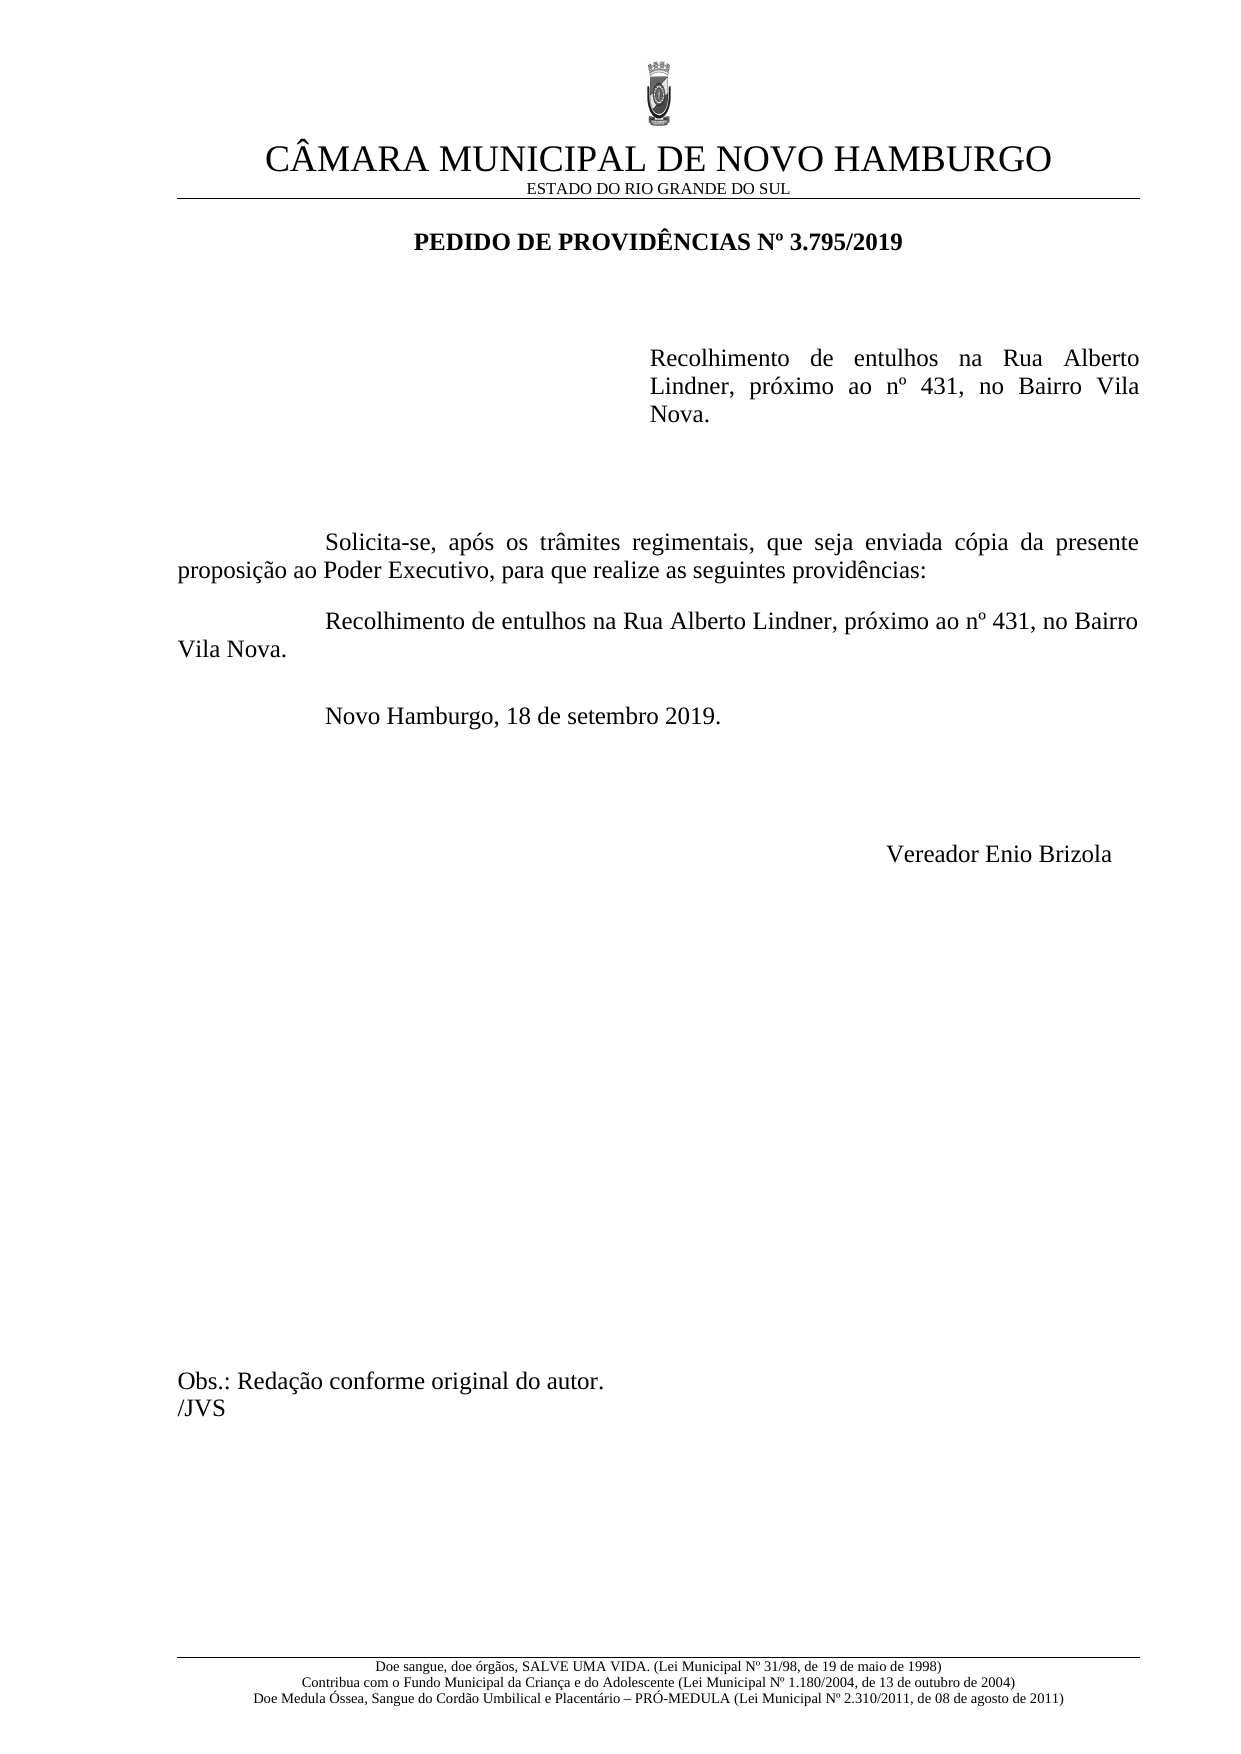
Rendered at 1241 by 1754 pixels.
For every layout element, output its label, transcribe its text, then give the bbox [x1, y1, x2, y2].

text Recolhimento de entulhos na Rua Alberto Lindner, próximo ao nº 431, no Bairro Vila Nova. [649, 344, 1140, 428]
text Recolhimento de entulhos na Rua Alberto Lindner, próximo ao nº 431, no Bairro Vila Nova. [177, 607, 1140, 662]
text Vereador Enio Brizola [177, 840, 1140, 868]
text Solicita-se, após os trâmites regimentais, que seja enviada cópia da presente proposição ao Poder Executivo, para que realize as seguintes providências: [177, 528, 1140, 583]
text /JVS [177, 1394, 1140, 1422]
text PEDIDO DE PROVIDÊNCIAS Nº 3.795/2019 [177, 228, 1140, 256]
text Novo Hamburgo, 18 de setembro 2019. [177, 702, 1140, 729]
text Obs.: Redação conforme original do autor. [177, 1367, 1140, 1394]
